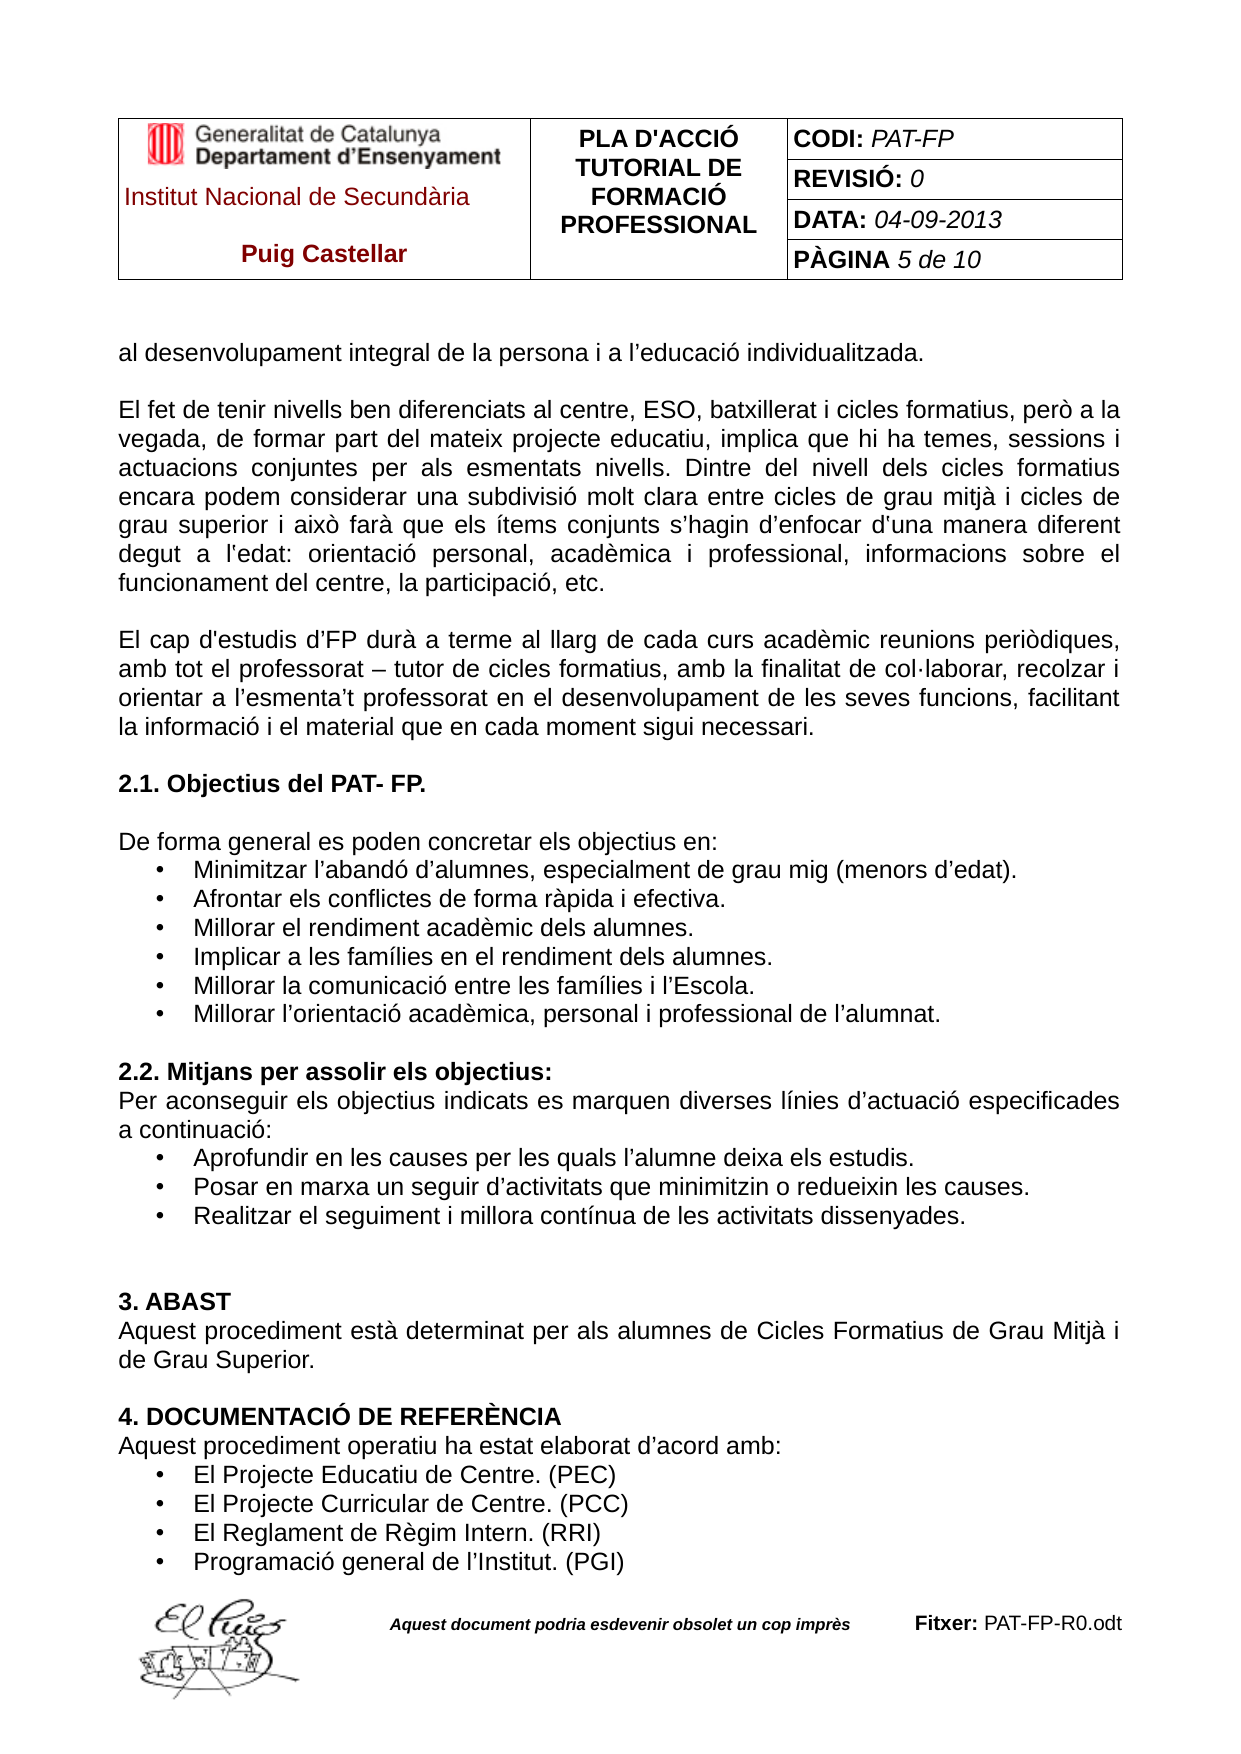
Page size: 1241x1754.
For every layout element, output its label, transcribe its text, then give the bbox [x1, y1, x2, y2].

text Aquest procediment està determinat per als alumnes de Cicles Formatius de Grau Mitjà i de Grau Superior. [118, 1316, 1122, 1374]
picture [147, 123, 501, 169]
list Programació general de l’Institut. (PGI) [156, 1546, 1122, 1575]
list Posar en marxa un seguir d’activitats que minimitzin o redueixin les causes. [156, 1172, 1122, 1201]
list Millorar l’orientació acadèmica, personal i professional de l’alumnat. [156, 999, 1122, 1028]
text al desenvolupament integral de la persona i a l’educació individualitzada. [118, 338, 1122, 366]
list Implicar a les famílies en el rendiment dels alumnes. [156, 942, 1122, 971]
list El Reglament de Règim Intern. (RRI) [156, 1518, 1122, 1546]
list Millorar el rendiment acadèmic dels alumnes. [156, 913, 1122, 942]
picture [128, 1587, 306, 1712]
list El Projecte Educatiu de Centre. (PEC) [156, 1460, 1122, 1489]
text De forma general es poden concretar els objectius en: [118, 826, 1122, 855]
text El fet de tenir nivells ben diferenciats al centre, ESO, batxillerat i cicles formatius, però a la vegada, de formar part del mateix projecte educatiu, implica que hi ha temes, sessions i actuacions conjuntes per als esmentats nivells. Dintre del nivell dels cicles formatius encara podem considerar una subdivisió molt clara entre cicles de grau mitjà i cicles de grau superior i això farà que els ítems conjunts s’hagin d’enfocar d‛una manera diferent degut a l‛edat: orientació personal, acadèmica i professional, informacions sobre el funcionament del centre, la participació, etc. [118, 395, 1122, 596]
list Millorar la comunicació entre les famílies i l’Escola. [156, 971, 1122, 999]
list Realitzar el seguiment i millora contínua de les activitats dissenyades. [156, 1201, 1122, 1230]
text Per aconseguir els objectius indicats es marquen diverses línies d’actuació especificades a continuació: [118, 1086, 1122, 1143]
text El cap d'estudis d’FP durà a terme al llarg de cada curs acadèmic reunions periòdiques, amb tot el professorat – tutor de cicles formatius, amb la finalitat de col·laborar, recolzar i orientar a l’esmenta’t professorat en el desenvolupament de les seves funcions, facilitant la informació i el material que en cada moment sigui necessari. [118, 625, 1122, 740]
text 2.2. Mitjans per assolir els objectius: [118, 1057, 1122, 1086]
text 3. ABAST [118, 1287, 1122, 1316]
list Minimitzar l’abandó d’alumnes, especialment de grau mig (menors d’edat). [156, 855, 1122, 884]
text 2.1. Objectius del PAT- FP. [118, 769, 1122, 798]
list El Projecte Curricular de Centre. (PCC) [156, 1489, 1122, 1518]
text 4. DOCUMENTACIÓ DE REFERÈNCIA [118, 1402, 1122, 1431]
text Aquest procediment operatiu ha estat elaborat d’acord amb: [118, 1431, 1122, 1460]
list Aprofundir en les causes per les quals l’alumne deixa els estudis. [156, 1143, 1122, 1172]
list Afrontar els conflictes de forma ràpida i efectiva. [156, 884, 1122, 913]
